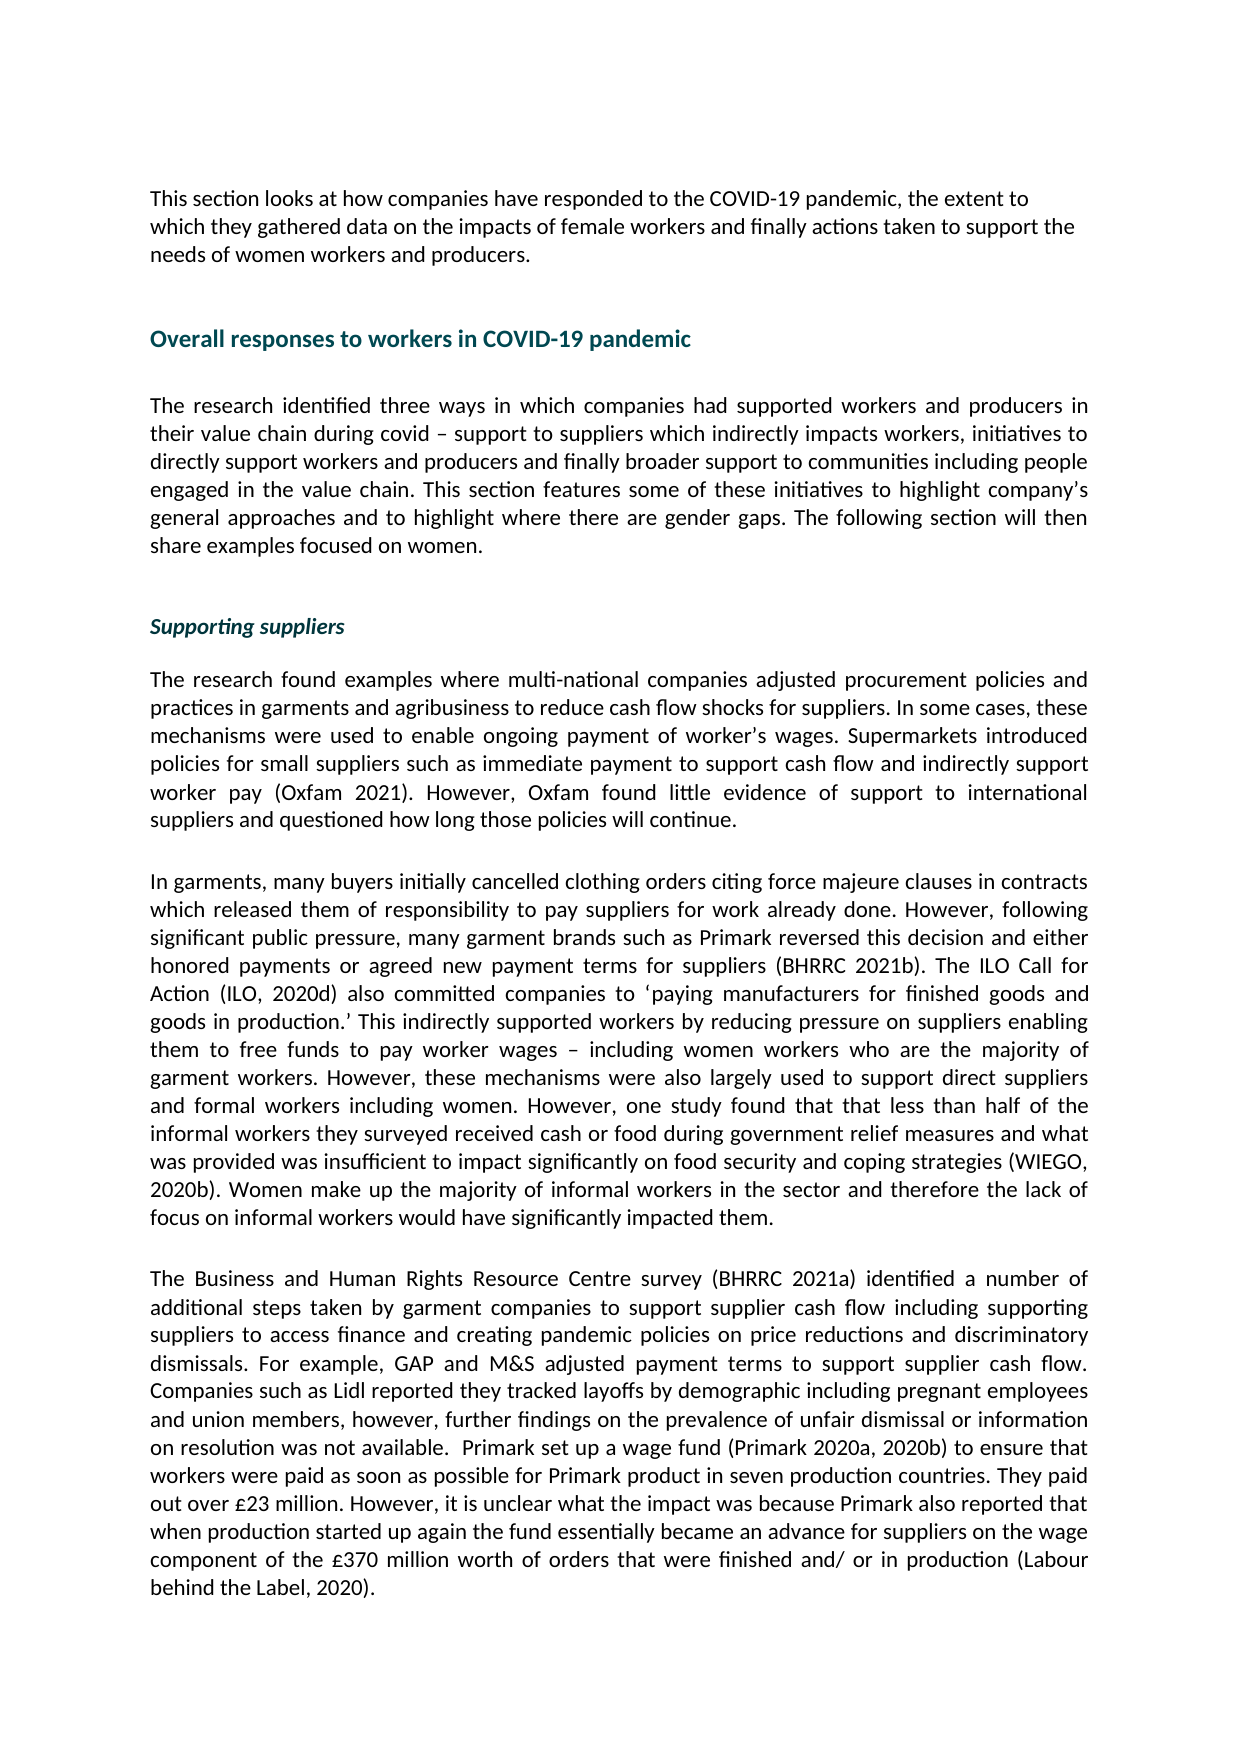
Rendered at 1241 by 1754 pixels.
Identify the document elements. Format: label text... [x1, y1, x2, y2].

text In garments, many buyers initially cancelled clothing orders citing force majeure clauses in contracts which released them of responsibility to pay suppliers for work already done. However, following significant public pressure, many garment brands such as Primark reversed this decision and either honored payments or agreed new payment terms for suppliers (BHRRC 2021b). The ILO Call for Action (ILO, 2020d) also committed companies to ‘paying manufacturers for finished goods and goods in production.’ This indirectly supported workers by reducing pressure on suppliers enabling them to free funds to pay worker wages – including women workers who are the majority of garment workers. However, these mechanisms were also largely used to support direct suppliers and formal workers including women. However, one study found that that less than half of the informal workers they surveyed received cash or food during government relief measures and what was provided was insufficient to impact significantly on food security and coping strategies (WIEGO, 2020b). Women make up the majority of informal workers in the sector and therefore the lack of focus on informal workers would have significantly impacted them. [150, 867, 1090, 1231]
subtitle Supporting suppliers [150, 612, 1090, 641]
text This section looks at how companies have responded to the COVID-19 pandemic, the extent to which they gathered data on the impacts of female workers and finally actions taken to support the needs of women workers and producers. [150, 184, 1090, 268]
subtitle Overall responses to workers in COVID-19 pandemic [150, 323, 1090, 353]
text The research identified three ways in which companies had supported workers and producers in their value chain during covid – support to suppliers which indirectly impacts workers, initiatives to directly support workers and producers and finally broader support to communities including people engaged in the value chain. This section features some of these initiatives to highlight company’s general approaches and to highlight where there are gender gaps. The following section will then share examples focused on women. [150, 391, 1090, 559]
text The research found examples where multi-national companies adjusted procurement policies and practices in garments and agribusiness to reduce cash flow shocks for suppliers. In some cases, these mechanisms were used to enable ongoing payment of worker’s wages. Supermarkets introduced policies for small suppliers such as immediate payment to support cash flow and indirectly support worker pay (Oxfam 2021). However, Oxfam found little evidence of support to international suppliers and questioned how long those policies will continue. [150, 666, 1090, 834]
text The Business and Human Rights Resource Centre survey (BHRRC 2021a) identified a number of additional steps taken by garment companies to support supplier cash flow including supporting suppliers to access finance and creating pandemic policies on price reductions and discriminatory dismissals. For example, GAP and M&S adjusted payment terms to support supplier cash flow. Companies such as Lidl reported they tracked layoffs by demographic including pregnant employees and union members, however, further findings on the prevalence of unfair dismissal or information on resolution was not available. Primark set up a wage fund (Primark 2020a, 2020b) to ensure that workers were paid as soon as possible for Primark product in seven production countries. They paid out over £23 million. However, it is unclear what the impact was because Primark also reported that when production started up again the fund essentially became an advance for suppliers on the wage component of the £370 million worth of orders that were finished and/ or in production (Labour behind the Label, 2020). [150, 1264, 1090, 1601]
